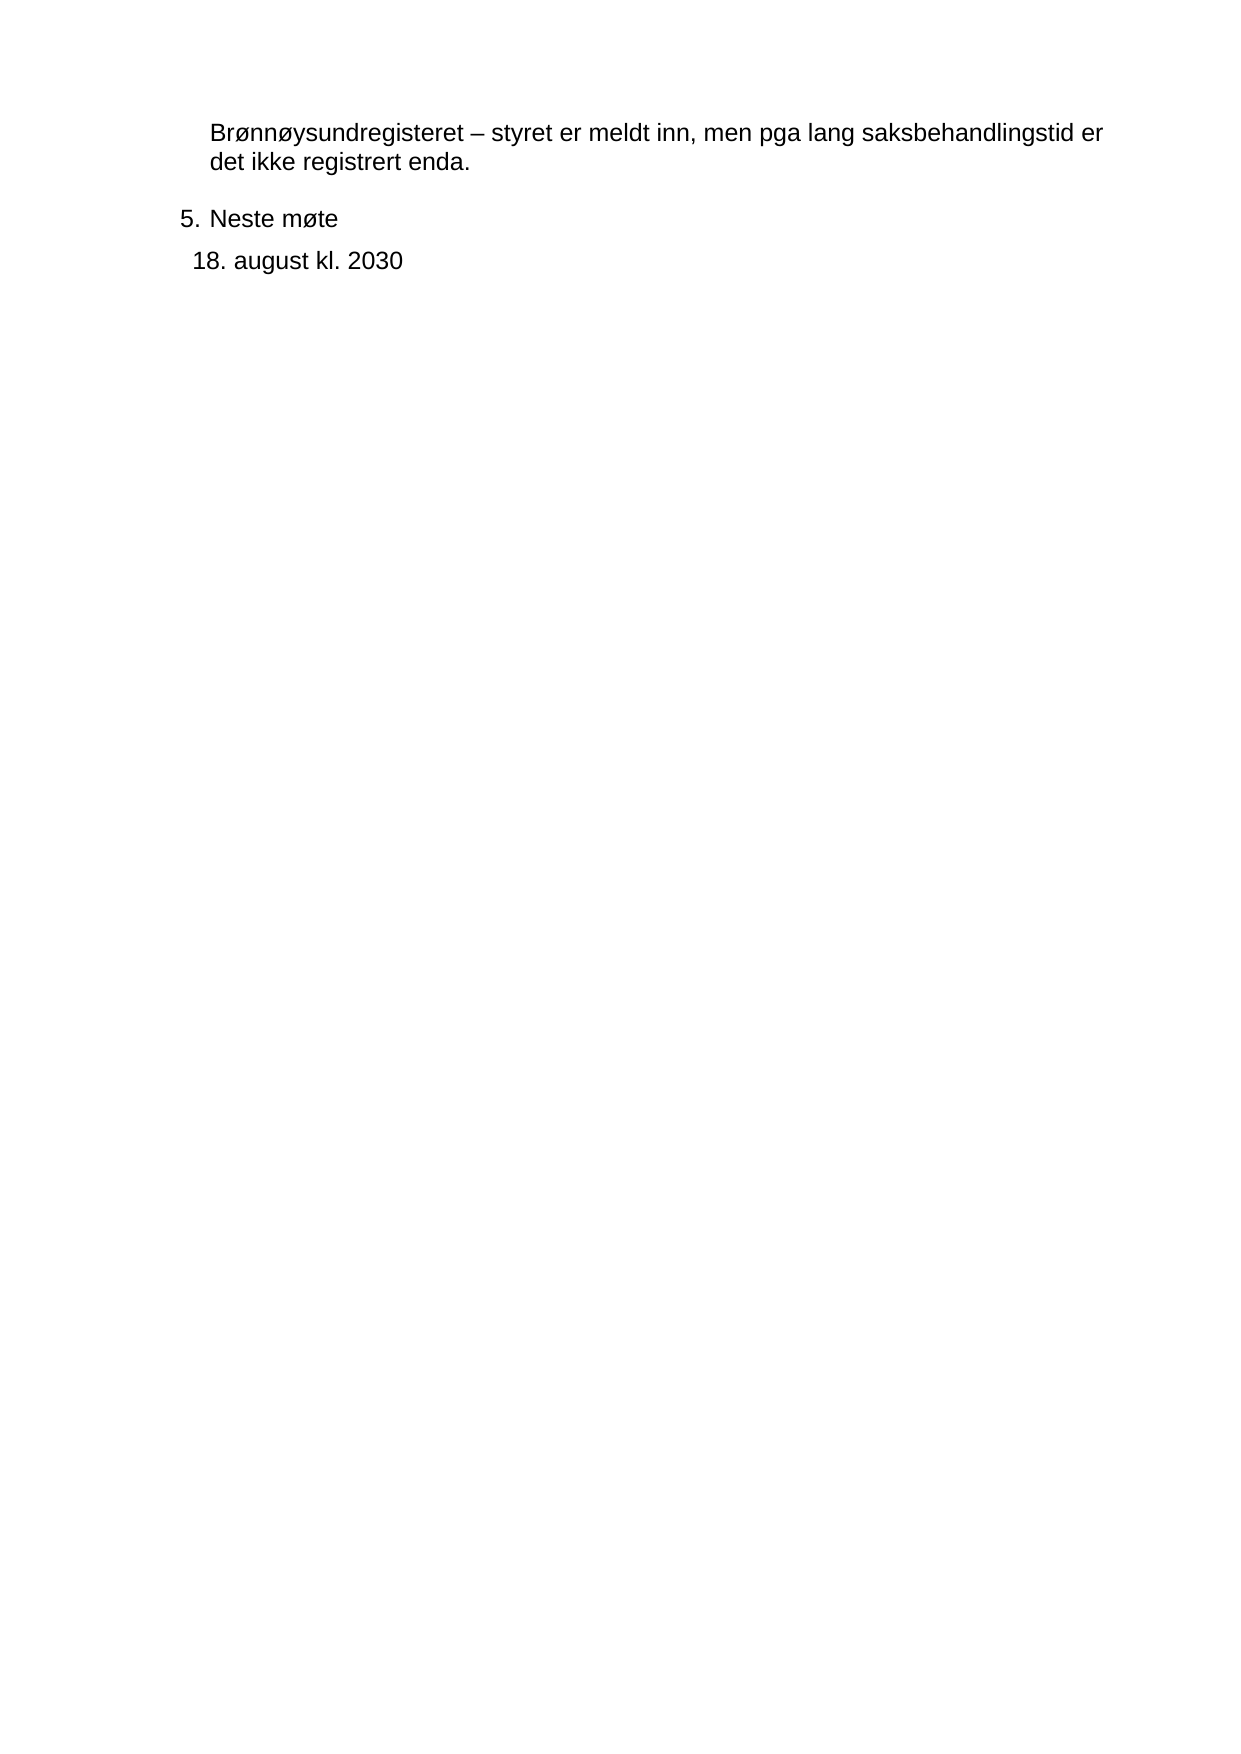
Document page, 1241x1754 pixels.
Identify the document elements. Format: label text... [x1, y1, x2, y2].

text Brønnøysundregisteret – styret er meldt inn, men pga lang saksbehandlingstid er det ikke registrert enda. [136, 118, 1122, 176]
text 18. august kl. 2030 [118, 246, 1122, 274]
list Neste møte [180, 204, 1122, 233]
